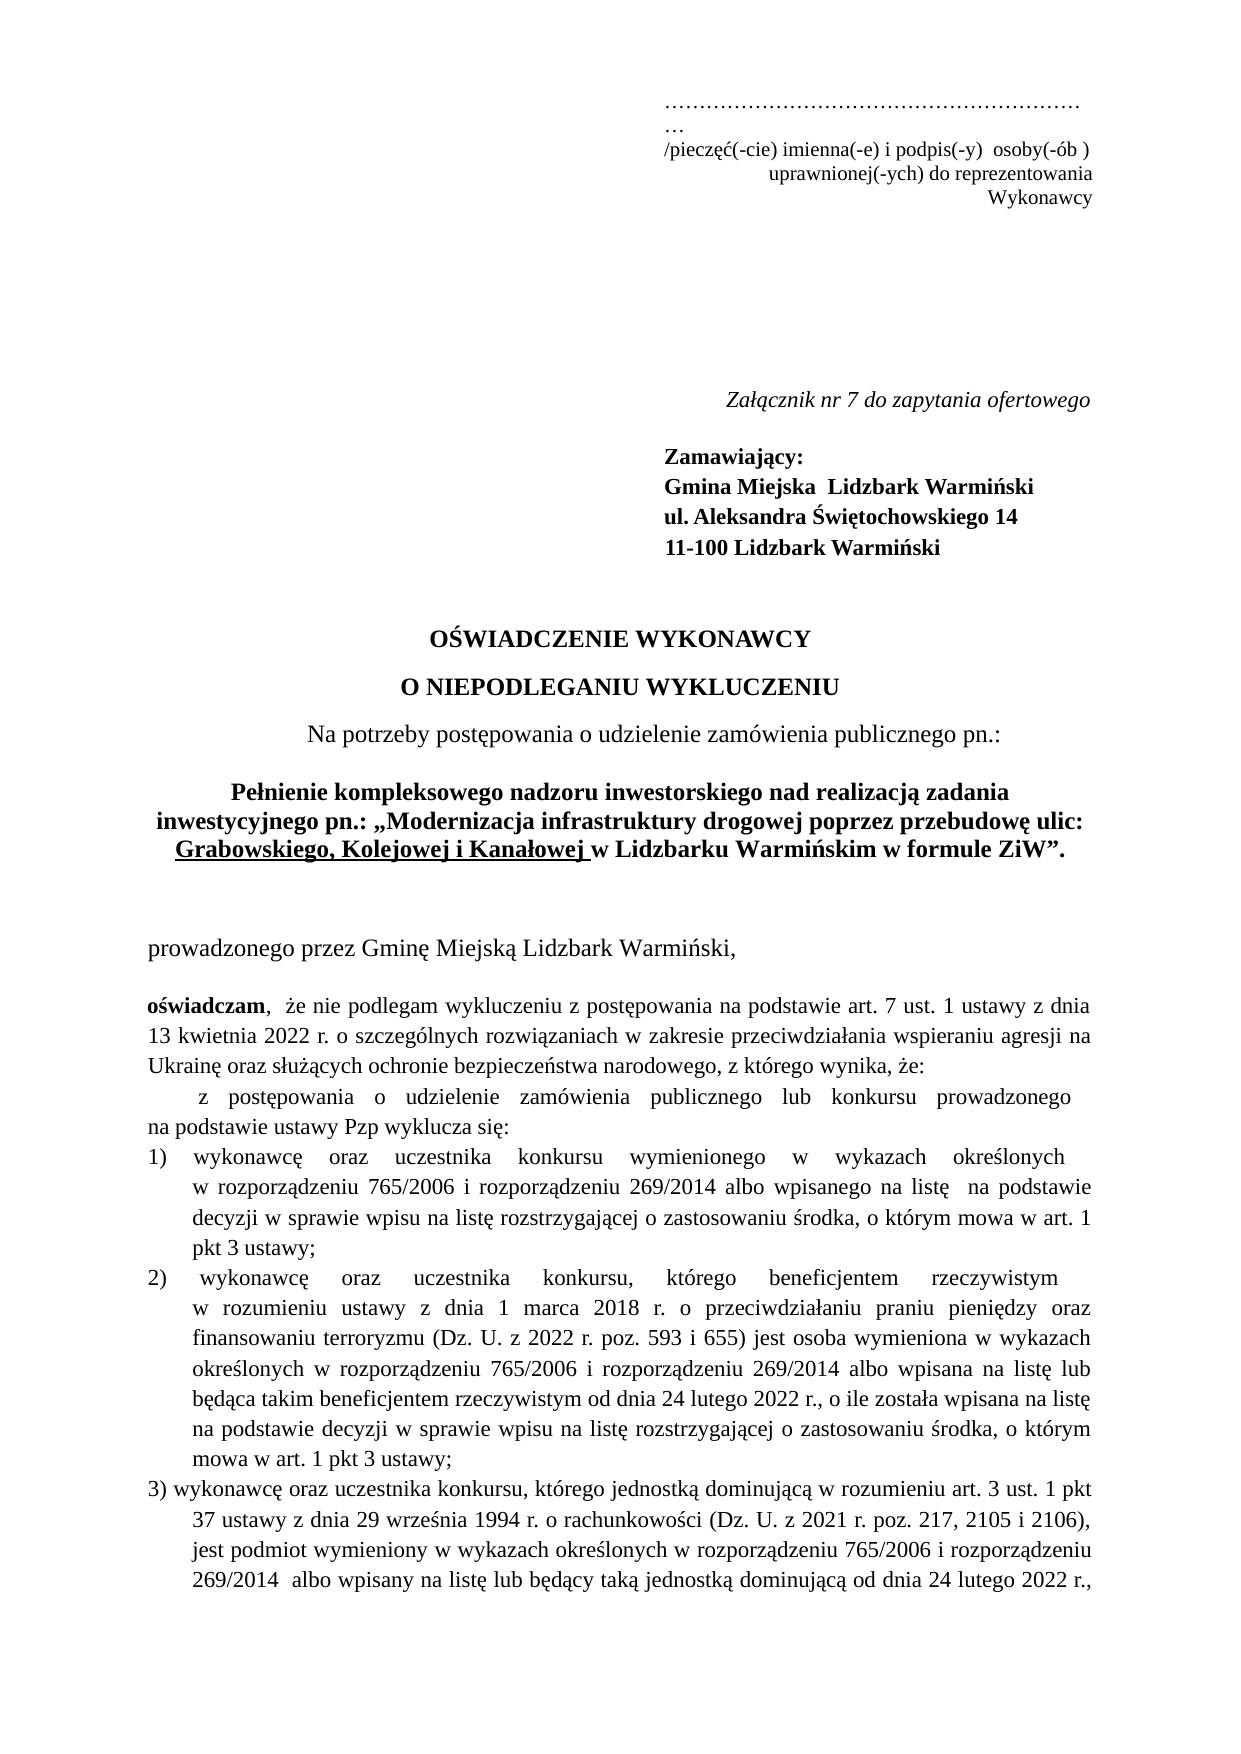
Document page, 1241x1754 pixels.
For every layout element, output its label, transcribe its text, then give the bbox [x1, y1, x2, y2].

text uprawnionej(-ych) do reprezentowania Wykonawcy [148, 161, 1093, 209]
text 2) wykonawcę oraz uczestnika konkursu, którego beneficjentem rzeczywistym w rozumieniu ustawy z dnia 1 marca 2018 r. o przeciwdziałaniu praniu pieniędzy oraz finansowaniu terroryzmu (Dz. U. z 2022 r. poz. 593 i 655) jest osoba wymieniona w wykazach określonych w rozporządzeniu 765/2006 i rozporządzeniu 269/2014 albo wpisana na listę lub będąca takim beneficjentem rzeczywistym od dnia 24 lutego 2022 r., o ile została wpisana na listę na podstawie decyzji w sprawie wpisu na listę rozstrzygającej o zastosowaniu środka, o którym mowa w art. 1 pkt 3 ustawy; [148, 1264, 1093, 1472]
text prowadzonego przez Gminę Miejską Lidzbark Warmiński, [148, 933, 1093, 962]
text 1) wykonawcę oraz uczestnika konkursu wymienionego w wykazach określonych w rozporządzeniu 765/2006 i rozporządzeniu 269/2014 albo wpisanego na listę na podstawie decyzji w sprawie wpisu na listę rozstrzygającej o zastosowaniu środka, o którym mowa w art. 1 pkt 3 ustawy; [148, 1143, 1093, 1260]
text 11-100 Lidzbark Warmiński [591, 534, 1093, 560]
text Załącznik nr 7 do zapytania ofertowego [148, 386, 1093, 413]
text 3) wykonawcę oraz uczestnika konkursu, którego jednostką dominującą w rozumieniu art. 3 ust. 1 pkt 37 ustawy z dnia 29 września 1994 r. o rachunkowości (Dz. U. z 2021 r. poz. 217, 2105 i 2106), jest podmiot wymieniony w wykazach określonych w rozporządzeniu 765/2006 i rozporządzeniu 269/2014 albo wpisany na listę lub będący taką jednostką dominującą od dnia 24 lutego 2022 r., [148, 1476, 1093, 1592]
text ……………………………………………………… /pieczęć(-cie) imienna(-e) i podpis(-y) osoby(-ób ) [664, 89, 1093, 161]
text OŚWIADCZENIE WYKONAWCY [148, 624, 1093, 653]
text Zamawiający: [590, 443, 1093, 469]
text oświadczam, że nie podlegam wykluczeniu z postępowania na podstawie art. 7 ust. 1 ustawy z dnia 13 kwietnia 2022 r. o szczególnych rozwiązaniach w zakresie przeciwdziałania wspieraniu agresji na Ukrainę oraz służących ochronie bezpieczeństwa narodowego, z którego wynika, że: [133, 992, 1093, 1079]
text Gmina Miejska Lidzbark Warmiński [148, 473, 1093, 499]
text ul. Aleksandra Świętochowskiego 14 [148, 503, 1093, 530]
text O NIEPODLEGANIU WYKLUCZENIU [148, 672, 1093, 701]
text Na potrzeby postępowania o udzielenie zamówienia publicznego pn.: Pełnienie kompleksowego nadzoru inwestorskiego nad realizacją zadania inwestycyjnego pn.: „Modernizacja infrastruktury drogowej poprzez przebudowę ulic: Grabowskiego, Kolejowej i Kanałowej w Lidzbarku Warmińskim w formule ZiW”. [148, 719, 1093, 863]
text z postępowania o udzielenie zamówienia publicznego lub konkursu prowadzonego na podstawie ustawy Pzp wyklucza się: [118, 1083, 1093, 1139]
